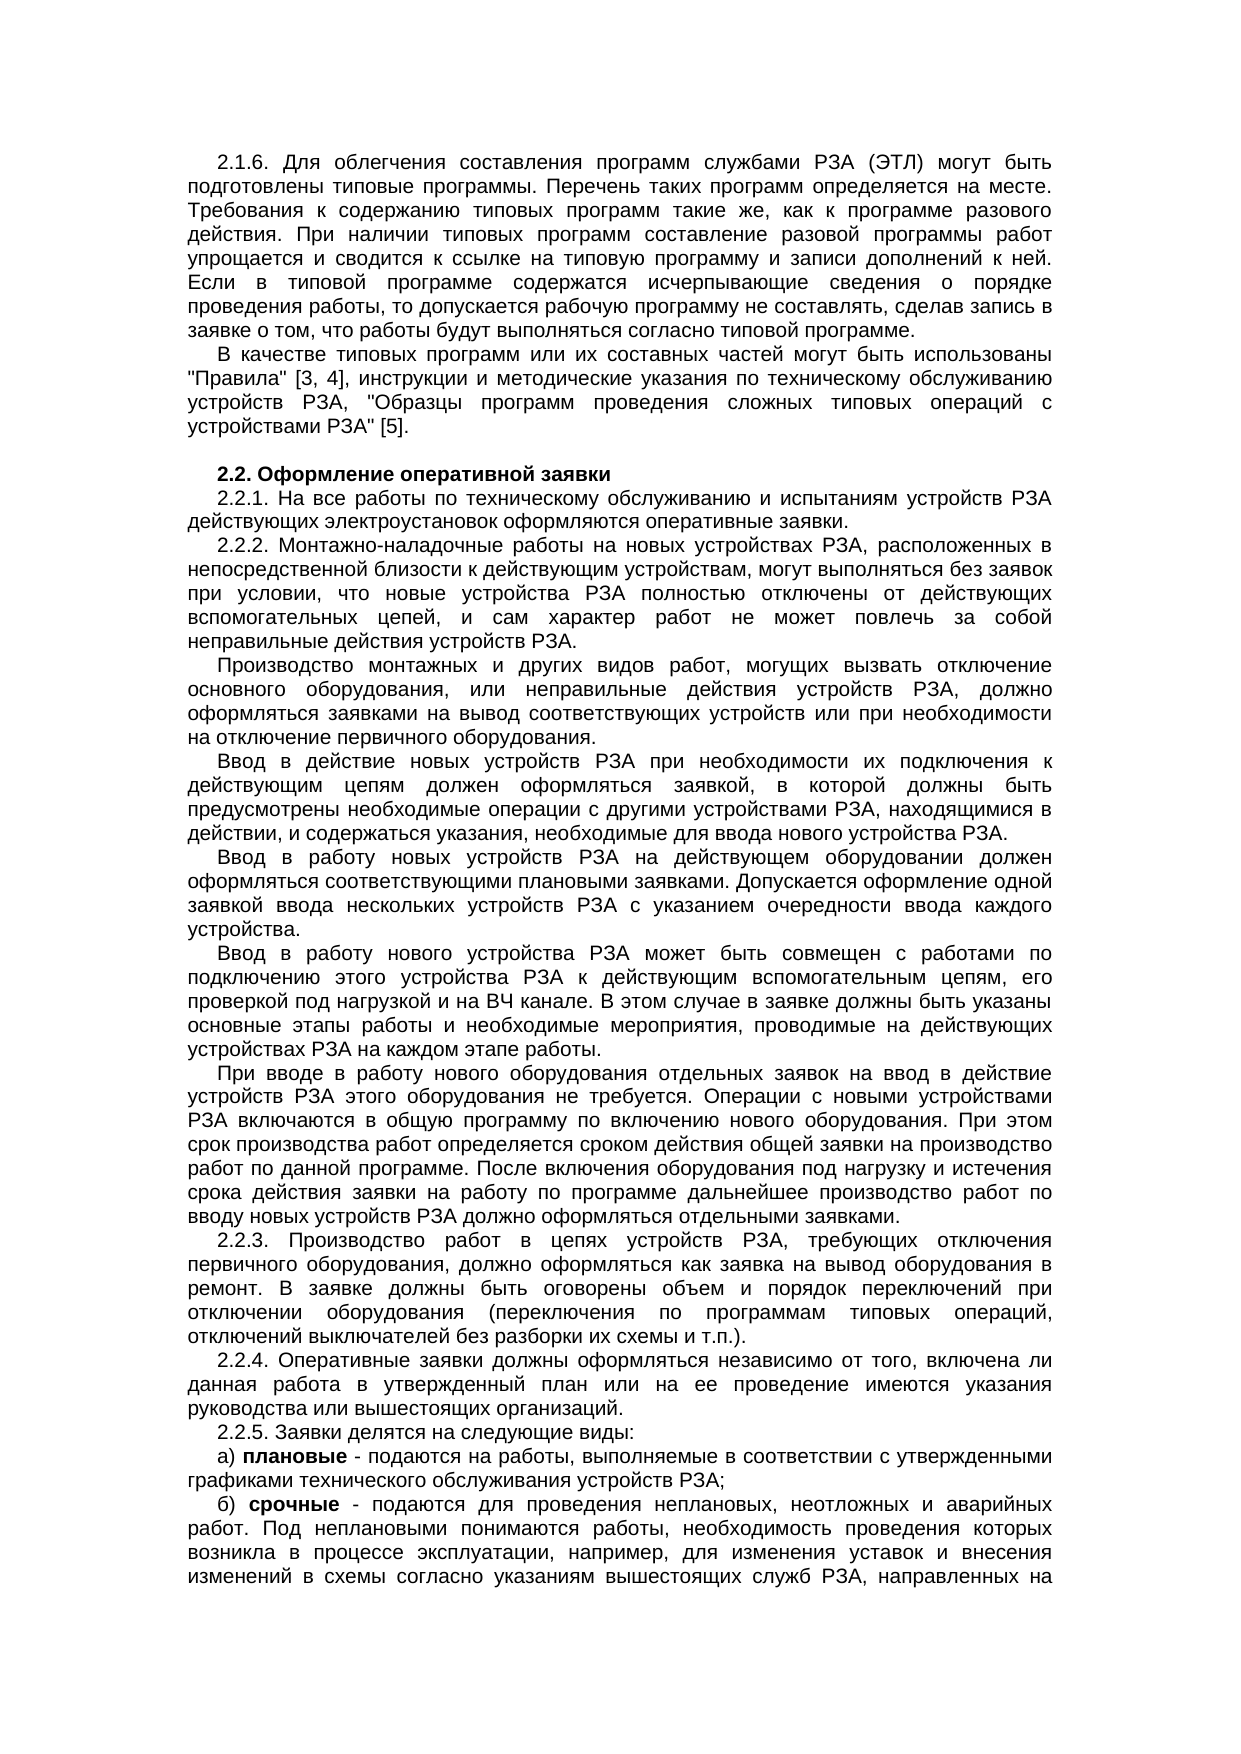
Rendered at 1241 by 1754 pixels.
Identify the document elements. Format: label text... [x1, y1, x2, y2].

text Производство монтажных и других видов работ, могущих вызвать отключение основного оборудования, или неправильные действия устройств РЗА, должно оформляться заявками на вывод соответствующих устройств или при необходимости на отключение первичного оборудования. [187, 653, 1053, 749]
text 2.2.5. Заявки делятся на следующие виды: [187, 1420, 1053, 1444]
text б) срочные - подаются для проведения неплановых, неотложных и аварийных работ. Под неплановыми понимаются работы, необходимость проведения которых возникла в процессе эксплуатации, например, для изменения уставок и внесения изменений в схемы согласно указаниям вышестоящих служб РЗА, направленных на [187, 1492, 1053, 1587]
text 2.2.4. Оперативные заявки должны оформляться независимо от того, включена ли данная работа в утвержденный план или на ее проведение имеются указания руководства или вышестоящих организаций. [187, 1348, 1053, 1420]
text 2.2.2. Монтажно-наладочные работы на новых устройствах РЗА, расположенных в непосредственной близости к действующим устройствам, могут выполняться без заявок при условии, что новые устройства РЗА полностью отключены от действующих вспомогательных цепей, и сам характер работ не может повлечь за собой неправильные действия устройств РЗА. [187, 533, 1053, 653]
text а) плановые - подаются на работы, выполняемые в соответствии с утвержденными графиками технического обслуживания устройств РЗА; [187, 1444, 1053, 1492]
text 2.2.3. Производство работ в цепях устройств РЗА, требующих отключения первичного оборудования, должно оформляться как заявка на вывод оборудования в ремонт. В заявке должны быть оговорены объем и порядок переключений при отключении оборудования (переключения по программам типовых операций, отключений выключателей без разборки их схемы и т.п.). [187, 1228, 1053, 1348]
text В качестве типовых программ или их составных частей могут быть использованы "Правила" [3, 4], инструкции и методические указания по техническому обслуживанию устройств РЗА, "Образцы программ проведения сложных типовых операций с устройствами РЗА" [5]. [187, 342, 1053, 437]
text Ввод в работу нового устройства РЗА может быть совмещен с работами по подключению этого устройства РЗА к действующим вспомогательным цепям, его проверкой под нагрузкой и на ВЧ канале. В этом случае в заявке должны быть указаны основные этапы работы и необходимые мероприятия, проводимые на действующих устройствах РЗА на каждом этапе работы. [187, 941, 1053, 1060]
text 2.1.6. Для облегчения составления программ службами РЗА (ЭТЛ) могут быть подготовлены типовые программы. Перечень таких программ определяется на месте. Требования к содержанию типовых программ такие же, как к программе разового действия. При наличии типовых программ составление разовой программы работ упрощается и сводится к ссылке на типовую программу и записи дополнений к ней. Если в типовой программе содержатся исчерпывающие сведения о порядке проведения работы, то допускается рабочую программу не составлять, сделав запись в заявке о том, что работы будут выполняться согласно типовой программе. [187, 150, 1053, 342]
text Ввод в работу новых устройств РЗА на действующем оборудовании должен оформляться соответствующими плановыми заявками. Допускается оформление одной заявкой ввода нескольких устройств РЗА с указанием очередности ввода каждого устройства. [187, 845, 1053, 941]
text 2.2.1. На все работы по техническому обслуживанию и испытаниям устройств РЗА действующих электроустановок оформляются оперативные заявки. [187, 485, 1053, 533]
text При вводе в работу нового оборудования отдельных заявок на ввод в действие устройств РЗА этого оборудования не требуется. Операции с новыми устройствами РЗА включаются в общую программу по включению нового оборудования. При этом срок производства работ определяется сроком действия общей заявки на производство работ по данной программе. После включения оборудования под нагрузку и истечения срока действия заявки на работу по программе дальнейшее производство работ по вводу новых устройств РЗА должно оформляться отдельными заявками. [187, 1060, 1053, 1228]
text Ввод в действие новых устройств РЗА при необходимости их подключения к действующим цепям должен оформляться заявкой, в которой должны быть предусмотрены необходимые операции с другими устройствами РЗА, находящимися в действии, и содержаться указания, необходимые для ввода нового устройства РЗА. [187, 749, 1053, 845]
text 2.2. Оформление оперативной заявки [187, 461, 1053, 485]
